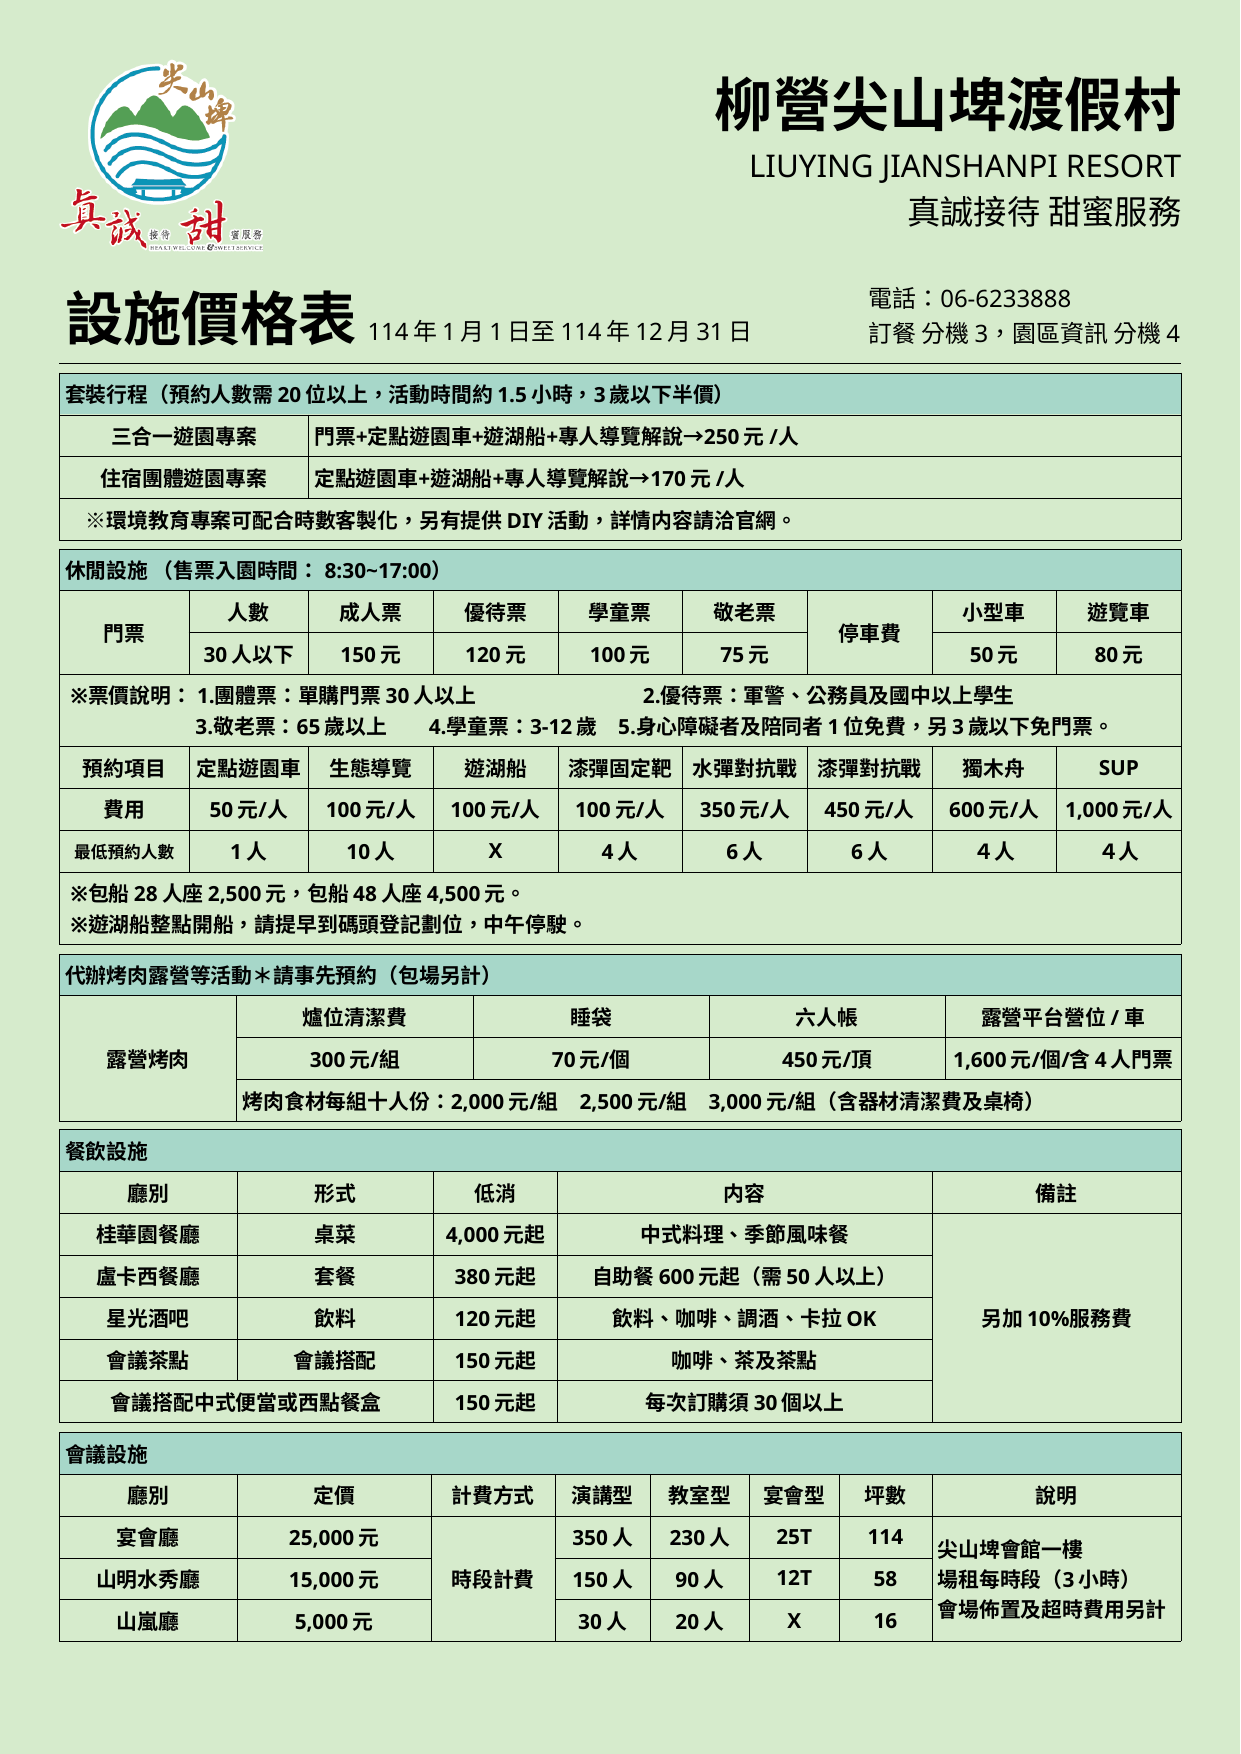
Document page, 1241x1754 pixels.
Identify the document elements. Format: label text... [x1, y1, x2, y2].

table_cell 自助餐600元起（需50人以上） [558, 1256, 932, 1297]
text LIUYING JIANSHANPI RESORT [263, 143, 1181, 186]
table_cell 宴會型 [750, 1475, 839, 1516]
table_cell 桂華園餐廳 [60, 1214, 237, 1255]
table_header 會議設施 [60, 1433, 1181, 1474]
table_cell ※票價說明： 1.團體票：單購門票30人以上 2.優待票：軍警、公務員及國中以上學生 3.敬老票：65歲以上 4.學童票：3-12歲 5.身心障礙者及陪同者1位免費，另3歲以下免門票。 [60, 675, 1181, 746]
table_cell 600元/人 [933, 789, 1056, 830]
table_cell 50元/人 [190, 789, 308, 830]
table_header 休閒設施 （售票入園時間： 8:30~17:00） [60, 550, 1181, 590]
table_cell 6人 [808, 831, 932, 872]
table_header 套裝行程（預約人數需20位以上，活動時間約1.5小時，3歲以下半價） [60, 374, 1181, 414]
table_cell 25T [750, 1517, 839, 1557]
text 真誠接待 甜蜜服務 [263, 186, 1181, 234]
table_cell 星光酒吧 [60, 1298, 237, 1338]
table_cell 120元 [434, 633, 558, 674]
table_cell 定點遊園車 [190, 747, 308, 788]
table_cell 58 [840, 1559, 932, 1599]
table_cell 睡袋 [474, 996, 709, 1037]
table_cell ４人 [933, 831, 1056, 872]
table_cell 優待票 [434, 591, 558, 632]
table_cell 會議茶點 [60, 1340, 237, 1380]
table_cell 350人 [556, 1517, 650, 1557]
table_cell 30人 [556, 1600, 650, 1641]
table_cell 15,000元 [238, 1559, 431, 1599]
table_cell SUP [1057, 747, 1181, 788]
table_cell 50元 [933, 633, 1056, 674]
table_cell 遊覽車 [1057, 591, 1181, 632]
table_cell 住宿團體遊園專案 [60, 457, 308, 498]
table_cell 山明水秀廳 [60, 1559, 237, 1599]
table_cell 山嵐廳 [60, 1600, 237, 1641]
table_header 設施價格表 114年1月1日至114年12月31日 [59, 267, 762, 363]
table_cell 爐位清潔費 [237, 996, 473, 1037]
table_cell 1人 [190, 831, 308, 872]
table_header 電話：06-6233888 訂餐 分機3，園區資訊 分機4 [762, 267, 1181, 363]
table_cell 水彈對抗戰 [683, 747, 807, 788]
table_cell 生態導覽 [309, 747, 433, 788]
table_cell 漆彈固定靶 [559, 747, 682, 788]
table_cell 備註 [933, 1172, 1181, 1213]
table_cell 300元/組 [237, 1038, 473, 1079]
table_cell 中式料理、季節風味餐 [558, 1214, 932, 1255]
table_cell 計費方式 [432, 1475, 555, 1516]
table_cell 150元起 [434, 1381, 557, 1422]
table_cell 5,000元 [238, 1600, 431, 1641]
table_cell 飲料、咖啡、調酒、卡拉OK [558, 1298, 932, 1338]
table_cell 坪數 [840, 1475, 932, 1516]
table_cell 尖山埤會館一樓 場租每時段（3小時） 會場佈置及超時費用另計 [933, 1517, 1181, 1641]
table_cell 預約項目 [60, 747, 189, 788]
table_cell 450元/人 [808, 789, 932, 830]
table_cell 會議搭配中式便當或西點餐盒 [60, 1381, 433, 1422]
table_cell 每次訂購須30個以上 [558, 1381, 932, 1422]
table_header 代辦烤肉露營等活動＊請事先預約（包場另計） [60, 955, 1181, 995]
table_cell 230人 [651, 1517, 749, 1557]
table_cell 獨木舟 [933, 747, 1056, 788]
table_cell 16 [840, 1600, 932, 1641]
table_cell 會議搭配 [238, 1340, 433, 1380]
table_cell 最低預約人數 [60, 831, 189, 872]
table_cell 漆彈對抗戰 [808, 747, 932, 788]
table_cell 六人帳 [710, 996, 945, 1037]
table_cell 150元 [309, 633, 433, 674]
table_cell 廳別 [60, 1475, 237, 1516]
table_cell 時段計費 [432, 1517, 555, 1641]
table_cell 450元/頂 [710, 1038, 945, 1079]
table_cell 120元起 [434, 1298, 557, 1338]
table_cell 100元/人 [434, 789, 558, 830]
table_cell 門票 [60, 591, 189, 674]
table_cell 25,000元 [238, 1517, 431, 1557]
table_cell 30人以下 [190, 633, 308, 674]
table_cell 低消 [434, 1172, 557, 1213]
table_cell 4,000元起 [434, 1214, 557, 1255]
table_cell 盧卡西餐廳 [60, 1256, 237, 1297]
table_cell 380元起 [434, 1256, 557, 1297]
table_cell 内容 [558, 1172, 932, 1213]
table_cell 敬老票 [683, 591, 807, 632]
table_cell 80元 [1057, 633, 1181, 674]
table_cell 學童票 [559, 591, 682, 632]
table_cell 小型車 [933, 591, 1056, 632]
table_cell 100元 [559, 633, 682, 674]
table_cell 10人 [309, 831, 433, 872]
table_header 餐飲設施 [60, 1130, 1181, 1171]
table_cell 90人 [651, 1559, 749, 1599]
table_cell 停車費 [808, 591, 932, 674]
table_cell 75元 [683, 633, 807, 674]
table_cell 演講型 [556, 1475, 650, 1516]
table_cell 定價 [238, 1475, 431, 1516]
table_cell 露營烤肉 [60, 996, 236, 1121]
table_cell 遊湖船 [434, 747, 558, 788]
table_cell X [434, 831, 558, 872]
table_cell 100元/人 [559, 789, 682, 830]
table_cell 說明 [933, 1475, 1181, 1516]
table_cell 150元起 [434, 1340, 557, 1380]
table_cell 1,600元/個/含4人門票 [946, 1038, 1181, 1079]
table_cell 20人 [651, 1600, 749, 1641]
table_cell 70元/個 [474, 1038, 709, 1079]
table_cell ※環境教育專案可配合時數客製化，另有提供DIY活動，詳情内容請洽官網。 [60, 499, 1181, 540]
table_cell 114 [840, 1517, 932, 1557]
table_cell 1,000元/人 [1057, 789, 1181, 830]
table_cell 咖啡、茶及茶點 [558, 1340, 932, 1380]
table_cell 教室型 [651, 1475, 749, 1516]
text 柳營尖山埤渡假村 [263, 59, 1181, 143]
table_cell 形式 [238, 1172, 433, 1213]
table_cell 套餐 [238, 1256, 433, 1297]
table_cell ※包船28人座2,500元，包船48人座4,500元。 ※遊湖船整點開船，請提早到碼頭登記劃位，中午停駛。 [60, 873, 1181, 944]
table_cell X [750, 1600, 839, 1641]
table_cell 桌菜 [238, 1214, 433, 1255]
table_cell 烤肉食材每組十人份：2,000元/組 2,500元/組 3,000元/組（含器材清潔費及桌椅） [237, 1080, 1181, 1121]
table_cell 宴會廳 [60, 1517, 237, 1557]
table_cell 6人 [683, 831, 807, 872]
table_cell 350元/人 [683, 789, 807, 830]
table_cell 4人 [559, 831, 682, 872]
table_cell 三合一遊園專案 [60, 416, 308, 456]
table_cell 成人票 [309, 591, 433, 632]
table_cell 150人 [556, 1559, 650, 1599]
table_cell 費用 [60, 789, 189, 830]
table_cell 100元/人 [309, 789, 433, 830]
table_cell 飲料 [238, 1298, 433, 1338]
table_cell 露營平台營位 / 車 [946, 996, 1181, 1037]
picture [59, 59, 263, 252]
table_cell ４人 [1057, 831, 1181, 872]
table_cell 廳別 [60, 1172, 237, 1213]
table_cell 另加10%服務費 [933, 1214, 1181, 1422]
table_cell 12T [750, 1559, 839, 1599]
table_cell 門票+定點遊園車+遊湖船+專人導覽解說→250元 /人 [309, 416, 1181, 456]
table_cell 定點遊園車+遊湖船+專人導覽解說→170元 /人 [309, 457, 1181, 498]
table_cell 人數 [190, 591, 308, 632]
